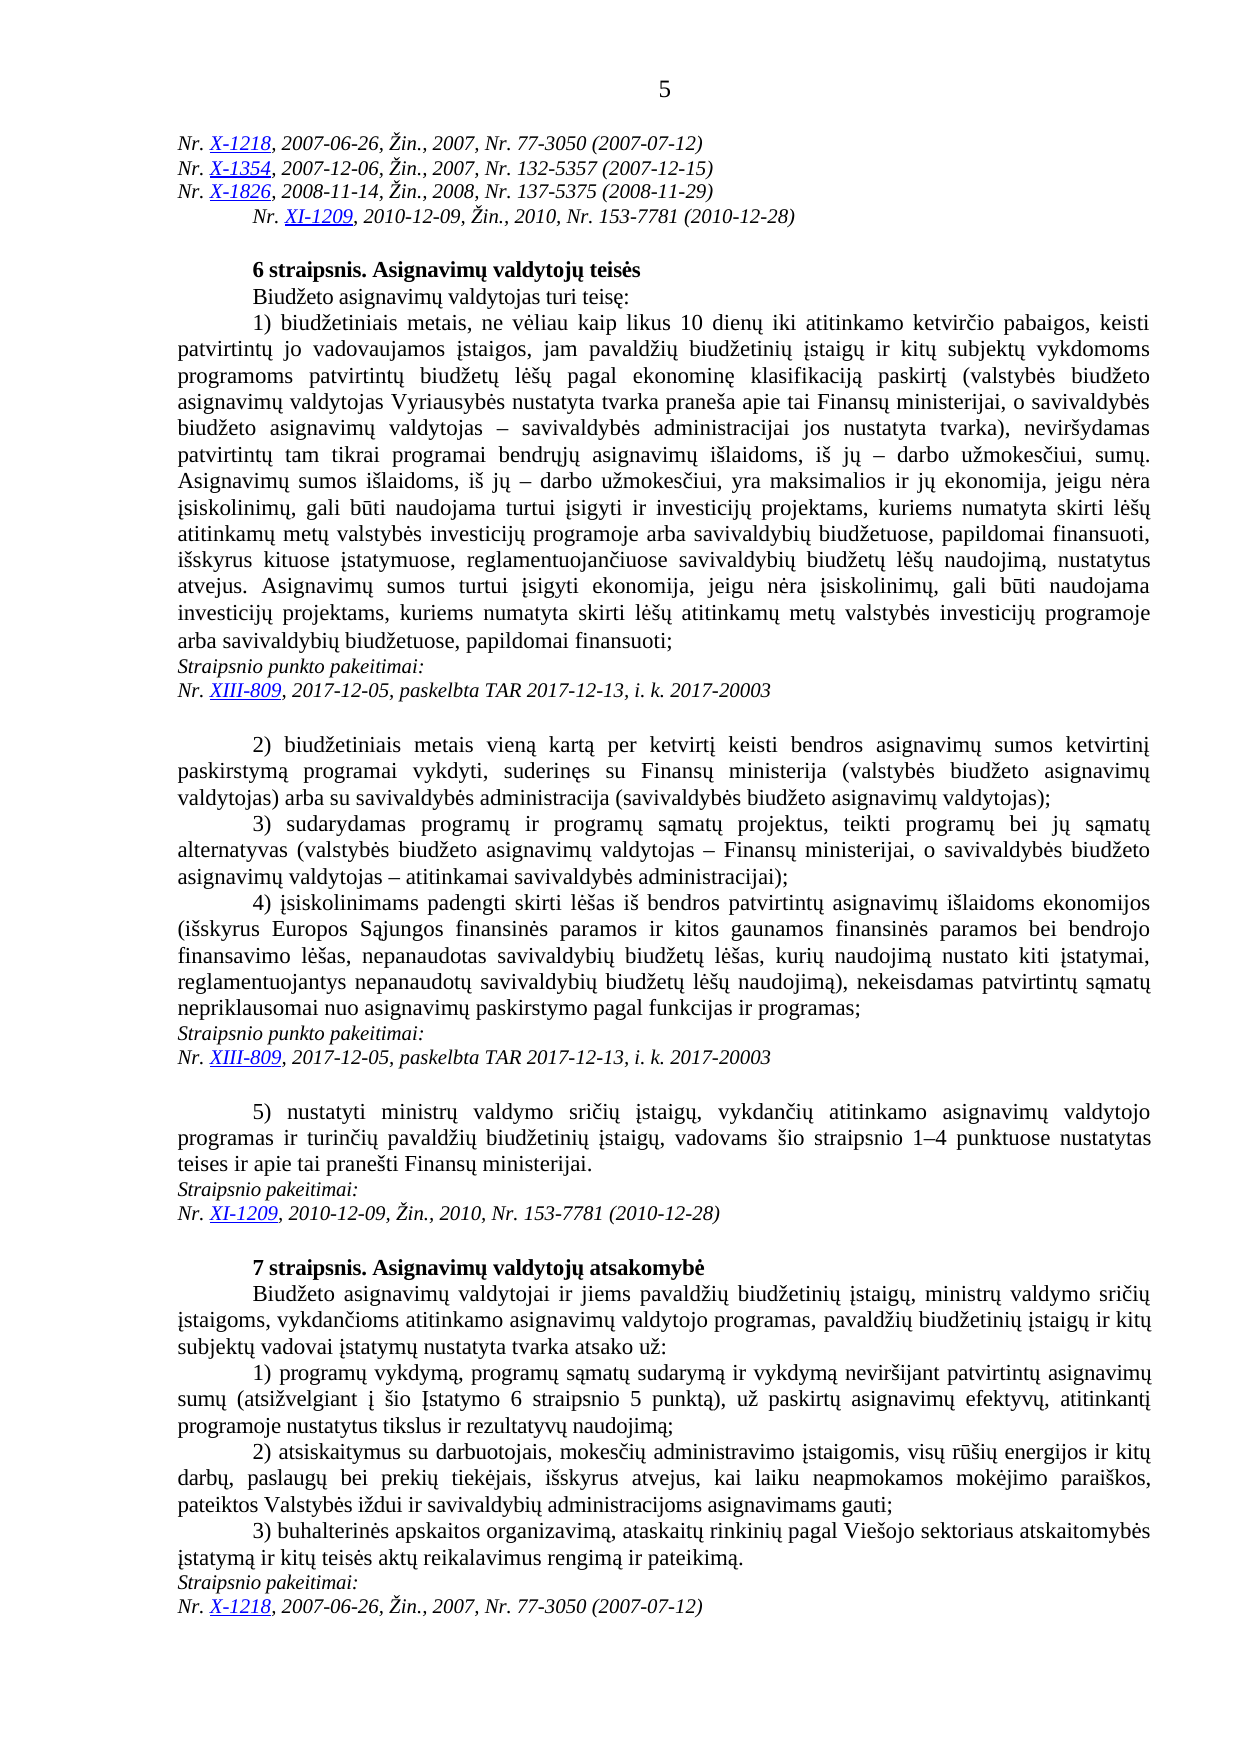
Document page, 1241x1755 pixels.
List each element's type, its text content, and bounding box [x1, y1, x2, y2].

text 3) sudarydamas programų ir programų sąmatų projektus, teikti programų bei jų sąmatų alternatyvas (valstybės biudžeto asignavimų valdytojas – Finansų ministerijai, o savivaldybės biudžeto asignavimų valdytojas – atitinkamai savivaldybės administracijai); [177, 810, 1152, 889]
text Nr. XI-1209, 2010-12-09, Žin., 2010, Nr. 153-7781 (2010-12-28) [177, 203, 1152, 228]
text Nr. X-1826, 2008-11-14, Žin., 2008, Nr. 137-5375 (2008-11-29) [177, 179, 1152, 203]
text 2) atsiskaitymus su darbuotojais, mokesčių administravimo įstaigomis, visų rūšių energijos ir kitų darbų, paslaugų bei prekių tiekėjais, išskyrus atvejus, kai laiku neapmokamos mokėjimo paraiškos, pateiktos Valstybės iždui ir savivaldybių administracijoms asignavimams gauti; [177, 1438, 1152, 1517]
text Biudžeto asignavimų valdytojas turi teisę: [177, 283, 1152, 309]
text Nr. X-1218, 2007-06-26, Žin., 2007, Nr. 77-3050 (2007-07-12) [177, 131, 1152, 155]
text Straipsnio pakeitimai: [177, 1570, 1152, 1594]
text Nr. XIII-809, 2017-12-05, paskelbta TAR 2017-12-13, i. k. 2017-20003 [177, 1045, 1152, 1069]
text Straipsnio pakeitimai: [177, 1177, 1152, 1201]
text Nr. X-1218, 2007-06-26, Žin., 2007, Nr. 77-3050 (2007-07-12) [177, 1594, 1152, 1618]
text 6 straipsnis. Asignavimų valdytojų teisės [177, 256, 1152, 283]
text 4) įsiskolinimams padengti skirti lėšas iš bendros patvirtintų asignavimų išlaidoms ekonomijos (išskyrus Europos Sąjungos finansinės paramos ir kitos gaunamos finansinės paramos bei bendrojo finansavimo lėšas, nepanaudotas savivaldybių biudžetų lėšas, kurių naudojimą nustato kiti įstatymai, reglamentuojantys nepanaudotų savivaldybių biudžetų lėšų naudojimą), nekeisdamas patvirtintų sąmatų nepriklausomai nuo asignavimų paskirstymo pagal funkcijas ir programas; [177, 889, 1152, 1021]
text 5) nustatyti ministrų valdymo sričių įstaigų, vykdančių atitinkamo asignavimų valdytojo programas ir turinčių pavaldžių biudžetinių įstaigų, vadovams šio straipsnio 1–4 punktuose nustatytas teises ir apie tai pranešti Finansų ministerijai. [177, 1098, 1152, 1177]
text Straipsnio punkto pakeitimai: [177, 654, 1152, 678]
text Biudžeto asignavimų valdytojai ir jiems pavaldžių biudžetinių įstaigų, ministrų valdymo sričių įstaigoms, vykdančioms atitinkamo asignavimų valdytojo programas, pavaldžių biudžetinių įstaigų ir kitų subjektų vadovai įstatymų nustatyta tvarka atsako už: [177, 1280, 1152, 1359]
text Straipsnio punkto pakeitimai: [177, 1021, 1152, 1045]
text 3) buhalterinės apskaitos organizavimą, ataskaitų rinkinių pagal Viešojo sektoriaus atskaitomybės įstatymą ir kitų teisės aktų reikalavimus rengimą ir pateikimą. [177, 1517, 1152, 1570]
text Nr. XI-1209, 2010-12-09, Žin., 2010, Nr. 153-7781 (2010-12-28) [177, 1201, 1152, 1225]
text 1) biudžetiniais metais, ne vėliau kaip likus 10 dienų iki atitinkamo ketvirčio pabaigos, keisti patvirtintų jo vadovaujamos įstaigos, jam pavaldžių biudžetinių įstaigų ir kitų subjektų vykdomoms programoms patvirtintų biudžetų lėšų pagal ekonominę klasifikaciją paskirtį (valstybės biudžeto asignavimų valdytojas Vyriausybės nustatyta tvarka praneša apie tai Finansų ministerijai, o savivaldybės biudžeto asignavimų valdytojas – savivaldybės administracijai jos nustatyta tvarka), neviršydamas patvirtintų tam tikrai programai bendrųjų asignavimų išlaidoms, iš jų – darbo užmokesčiui, sumų. Asignavimų sumos išlaidoms, iš jų – darbo užmokesčiui, yra maksimalios ir jų ekonomija, jeigu nėra įsiskolinimų, gali būti naudojama turtui įsigyti ir investicijų projektams, kuriems numatyta skirti lėšų atitinkamų metų valstybės investicijų programoje arba savivaldybių biudžetuose, papildomai finansuoti, išskyrus kituose įstatymuose, reglamentuojančiuose savivaldybių biudžetų lėšų naudojimą, nustatytus atvejus. Asignavimų sumos turtui įsigyti ekonomija, jeigu nėra įsiskolinimų, gali būti naudojama investicijų projektams, kuriems numatyta skirti lėšų atitinkamų metų valstybės investicijų programoje arba savivaldybių biudžetuose, papildomai finansuoti; [177, 309, 1152, 654]
text 2) biudžetiniais metais vieną kartą per ketvirtį keisti bendros asignavimų sumos ketvirtinį paskirstymą programai vykdyti, suderinęs su Finansų ministerija (valstybės biudžeto asignavimų valdytojas) arba su savivaldybės administracija (savivaldybės biudžeto asignavimų valdytojas); [177, 731, 1152, 810]
text 7 straipsnis. Asignavimų valdytojų atsakomybė [177, 1254, 1152, 1280]
text Nr. XIII-809, 2017-12-05, paskelbta TAR 2017-12-13, i. k. 2017-20003 [177, 678, 1152, 702]
text 1) programų vykdymą, programų sąmatų sudarymą ir vykdymą neviršijant patvirtintų asignavimų sumų (atsižvelgiant į šio Įstatymo 6 straipsnio 5 punktą), už paskirtų asignavimų efektyvų, atitinkantį programoje nustatytus tikslus ir rezultatyvų naudojimą; [177, 1359, 1152, 1438]
text Nr. X-1354, 2007-12-06, Žin., 2007, Nr. 132-5357 (2007-12-15) [177, 155, 1152, 179]
